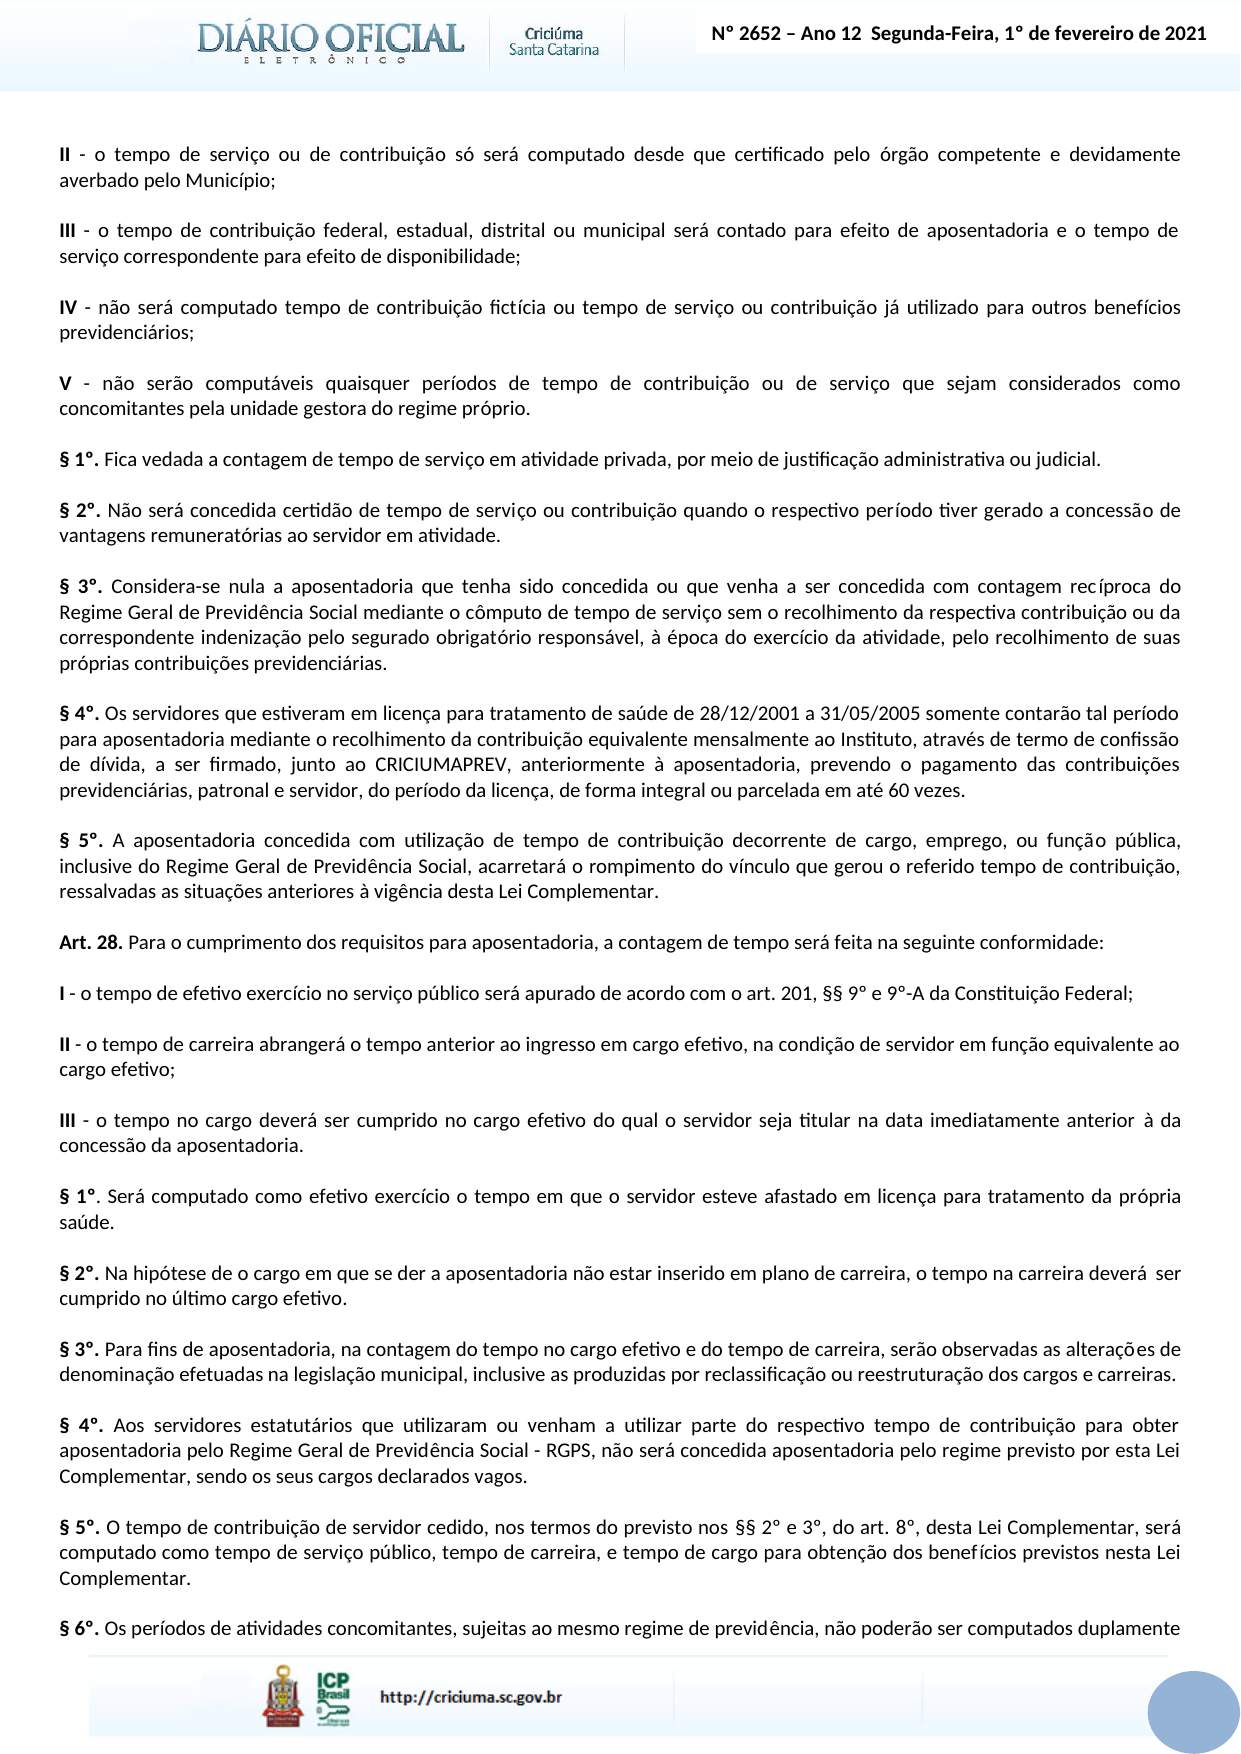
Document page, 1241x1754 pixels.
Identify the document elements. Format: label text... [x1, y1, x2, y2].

text III - o tempo no cargo deverá ser cumprido no cargo efetivo do qual o servidor seja titular na data imediatamente anterior à da concessão da aposentadoria. [59, 1107, 1181, 1158]
text § 3º. Considera-se nula a aposentadoria que tenha sido concedida ou que venha a ser concedida com contagem recíproca do Regime Geral de Previdência Social mediante o cômputo de tempo de serviço sem o recolhimento da respectiva contribuição ou da correspondente indenização pelo segurado obrigatório responsável, à época do exercício da atividade, pelo recolhimento de suas próprias contribuições previdenciárias. [59, 573, 1181, 675]
text § 2º. Não será concedida certidão de tempo de serviço ou contribuição quando o respectivo período tiver gerado a concessão de vantagens remuneratórias ao servidor em atividade. [59, 497, 1181, 548]
text § 5º. O tempo de contribuição de servidor cedido, nos termos do previsto nos §§ 2º e 3º, do art. 8º, desta Lei Complementar, será computado como tempo de serviço público, tempo de carreira, e tempo de cargo para obtenção dos benefícios previstos nesta Lei Complementar. [59, 1514, 1181, 1590]
text § 1º. Será computado como efetivo exercício o tempo em que o servidor esteve afastado em licença para tratamento da própria saúde. [59, 1183, 1181, 1234]
text I - o tempo de efetivo exercício no serviço público será apurado de acordo com o art. 201, §§ 9º e 9º-A da Constituição Federal; [59, 980, 1181, 1006]
text § 1º. Fica vedada a contagem de tempo de serviço em atividade privada, por meio de justificação administrativa ou judicial. [59, 446, 1181, 472]
text III - o tempo de contribuição federal, estadual, distrital ou municipal será contado para efeito de aposentadoria e o tempo de serviço correspondente para efeito de disponibilidade; [59, 218, 1181, 268]
text § 4º. Os servidores que estiveram em licença para tratamento de saúde de 28/12/2001 a 31/05/2005 somente contarão tal período para aposentadoria mediante o recolhimento da contribuição equivalente mensalmente ao Instituto, através de termo de confissão de dívida, a ser firmado, junto ao CRICIUMAPREV, anteriormente à aposentadoria, prevendo o pagamento das contribuições previdenciárias, patronal e servidor, do período da licença, de forma integral ou parcelada em até 60 vezes. [59, 701, 1181, 802]
text § 4º. Aos servidores estatutários que utilizaram ou venham a utilizar parte do respectivo tempo de contribuição para obter aposentadoria pelo Regime Geral de Previdência Social - RGPS, não será concedida aposentadoria pelo regime previsto por esta Lei Complementar, sendo os seus cargos declarados vagos. [59, 1412, 1181, 1488]
text § 6º. Os períodos de atividades concomitantes, sujeitas ao mesmo regime de previdência, não poderão ser computados duplamente [59, 1616, 1181, 1641]
text II - o tempo de carreira abrangerá o tempo anterior ao ingresso em cargo efetivo, na condição de servidor em função equivalente ao cargo efetivo; [59, 1031, 1181, 1082]
text IV - não será computado tempo de contribuição fictícia ou tempo de serviço ou contribuição já utilizado para outros benefícios previdenciários; [59, 294, 1181, 345]
text § 5º. A aposentadoria concedida com utilização de tempo de contribuição decorrente de cargo, emprego, ou função pública, inclusive do Regime Geral de Previdência Social, acarretará o rompimento do vínculo que gerou o referido tempo de contribuição, ressalvadas as situações anteriores à vigência desta Lei Complementar. [59, 828, 1181, 904]
text § 2º. Na hipótese de o cargo em que se der a aposentadoria não estar inserido em plano de carreira, o tempo na carreira deverá ser cumprido no último cargo efetivo. [59, 1260, 1181, 1311]
text Art. 28. Para o cumprimento dos requisitos para aposentadoria, a contagem de tempo será feita na seguinte conformidade: [59, 929, 1181, 955]
text § 3º. Para fins de aposentadoria, na contagem do tempo no cargo efetivo e do tempo de carreira, serão observadas as alterações de denominação efetuadas na legislação municipal, inclusive as produzidas por reclassificação ou reestruturação dos cargos e carreiras. [59, 1336, 1181, 1387]
text V - não serão computáveis quaisquer períodos de tempo de contribuição ou de serviço que sejam considerados como concomitantes pela unidade gestora do regime próprio. [59, 370, 1181, 421]
text II - o tempo de serviço ou de contribuição só será computado desde que certificado pelo órgão competente e devidamente averbado pelo Município; [59, 141, 1181, 192]
